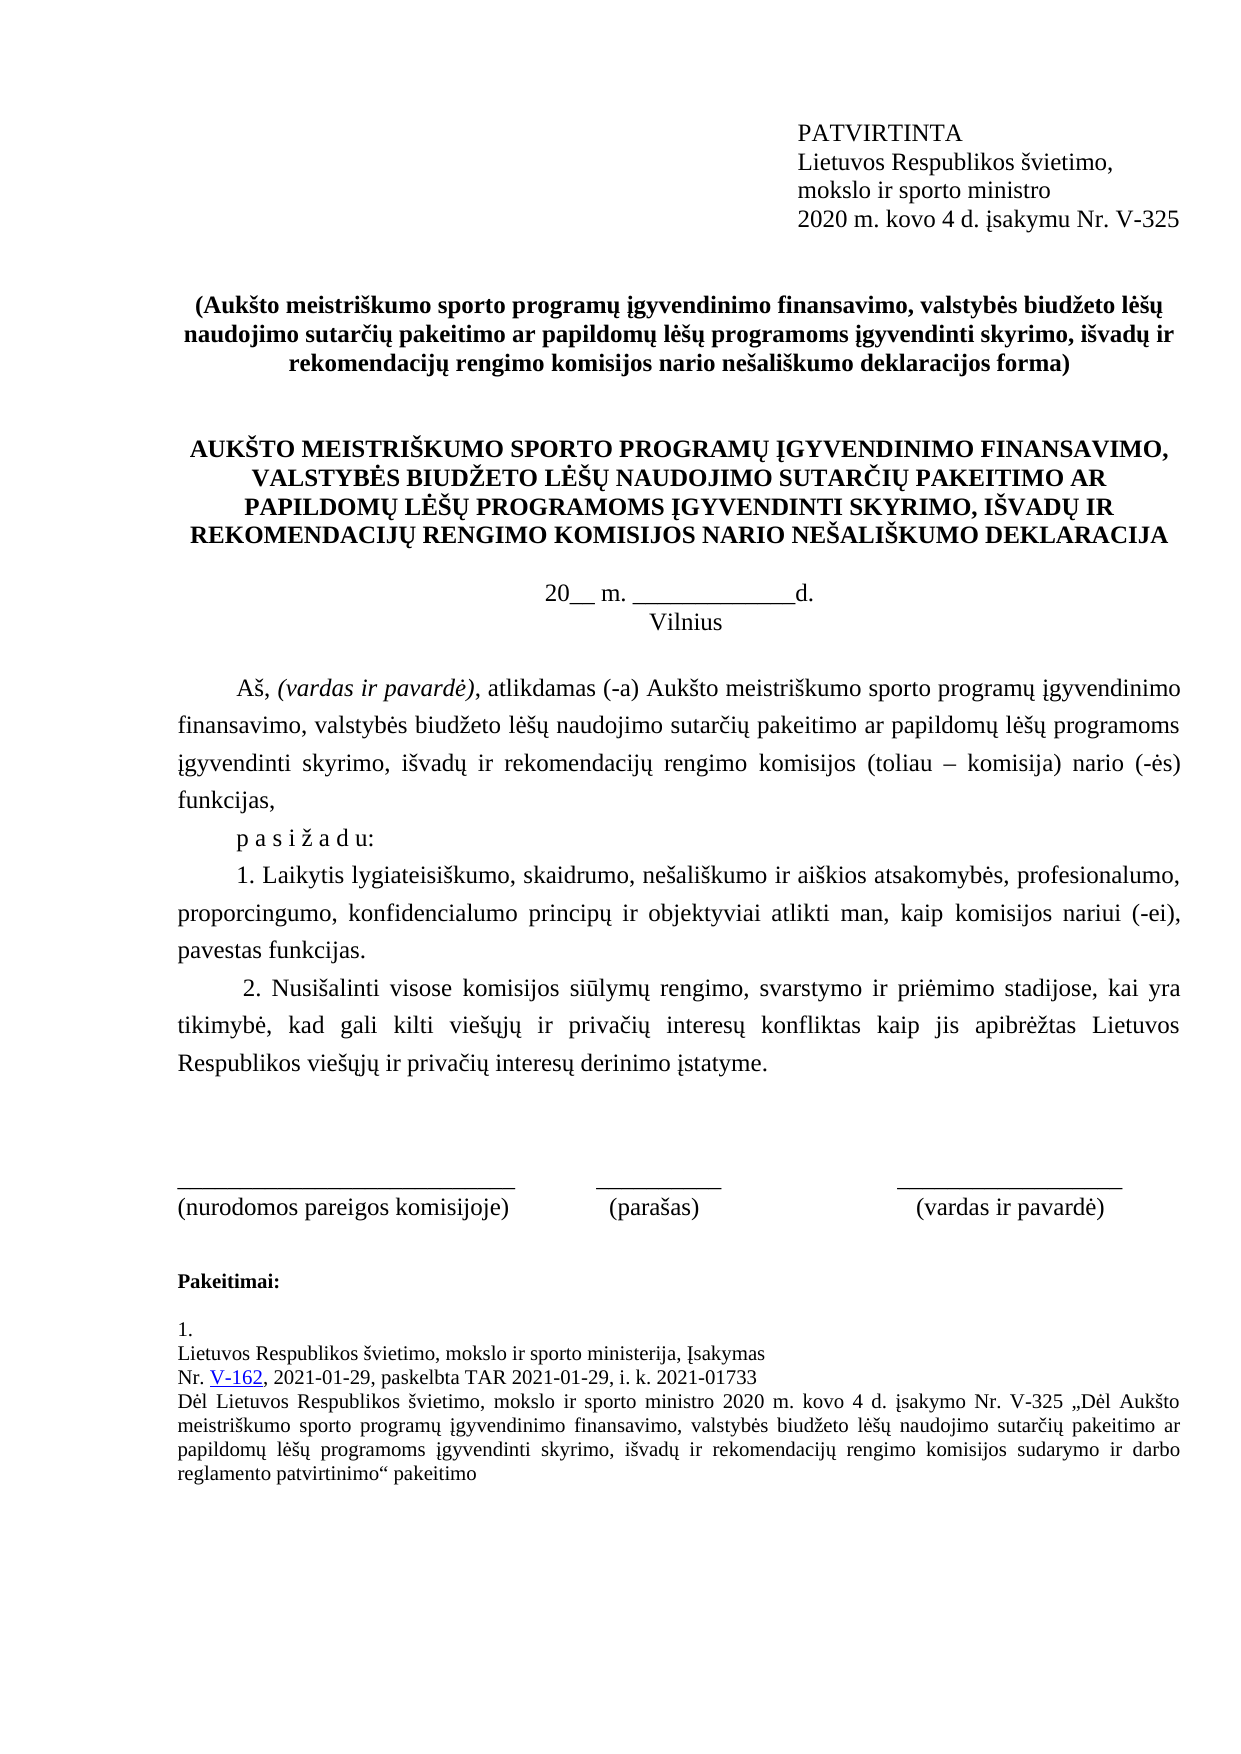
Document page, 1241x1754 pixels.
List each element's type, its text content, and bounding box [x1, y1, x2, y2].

text 20__ m. _____________d. [177, 578, 1181, 607]
text 1. [177, 1317, 1181, 1341]
text 2. Nusišalinti visose komisijos siūlymų rengimo, svarstymo ir priėmimo stadijose, kai yra tikimybė, kad gali kilti viešųjų ir privačių interesų konfliktas kaip jis apibrėžtas Lietuvos Respublikos viešųjų ir privačių interesų derinimo įstatyme. [177, 964, 1181, 1077]
text Pakeitimai: [177, 1269, 1181, 1293]
text Vilnius [177, 607, 1181, 636]
text Lietuvos Respublikos švietimo, mokslo ir sporto ministerija, Įsakymas [177, 1341, 1181, 1365]
text Lietuvos Respublikos švietimo, mokslo ir sporto ministro [797, 147, 1182, 204]
text p a s i ž a d u: [177, 814, 1181, 852]
text (Aukšto meistriškumo sporto programų įgyvendinimo finansavimo, valstybės biudžeto lėšų naudojimo sutarčių pakeitimo ar papildomų lėšų programoms įgyvendinti skyrimo, išvadų ir rekomendacijų rengimo komisijos nario nešališkumo deklaracijos forma) [177, 291, 1181, 377]
text Dėl Lietuvos Respublikos švietimo, mokslo ir sporto ministro 2020 m. kovo 4 d. įsakymo Nr. V-325 „Dėl Aukšto meistriškumo sporto programų įgyvendinimo finansavimo, valstybės biudžeto lėšų naudojimo sutarčių pakeitimo ar papildomų lėšų programoms įgyvendinti skyrimo, išvadų ir rekomendacijų rengimo komisijos sudarymo ir darbo reglamento patvirtinimo“ pakeitimo [177, 1389, 1181, 1485]
text AUKŠTO MEISTRIŠKUMO SPORTO PROGRAMŲ ĮGYVENDINIMO FINANSAVIMO, VALSTYBĖS BIUDŽETO LĖŠŲ NAUDOJIMO SUTARČIŲ PAKEITIMO AR PAPILDOMŲ LĖŠŲ PROGRAMOMS ĮGYVENDINTI SKYRIMO, IŠVADŲ IR REKOMENDACIJŲ RENGIMO KOMISIJOS NARIO NEŠALIŠKUMO DEKLARACIJA [177, 434, 1181, 549]
text 2020 m. kovo 4 d. įsakymu Nr. V-325 [797, 204, 1182, 233]
text Aš, (vardas ir pavardė), atlikdamas (-a) Aukšto meistriškumo sporto programų įgyvendinimo finansavimo, valstybės biudžeto lėšų naudojimo sutarčių pakeitimo ar papildomų lėšų programoms įgyvendinti skyrimo, išvadų ir rekomendacijų rengimo komisijos (toliau – komisija) nario (-ės) funkcijas, [177, 664, 1181, 814]
text Nr. V-162, 2021-01-29, paskelbta TAR 2021-01-29, i. k. 2021-01733 [177, 1365, 1181, 1389]
text ___________________________ __________ __________________ [177, 1163, 1181, 1192]
text (nurodomos pareigos komisijoje) (parašas) (vardas ir pavardė) [177, 1192, 1181, 1221]
text 1. Laikytis lygiateisiškumo, skaidrumo, nešališkumo ir aiškios atsakomybės, profesionalumo, proporcingumo, konfidencialumo principų ir objektyviai atlikti man, kaip komisijos nariui (-ei), pavestas funkcijas. [177, 852, 1181, 964]
text PATVIRTINTA [797, 118, 1182, 147]
